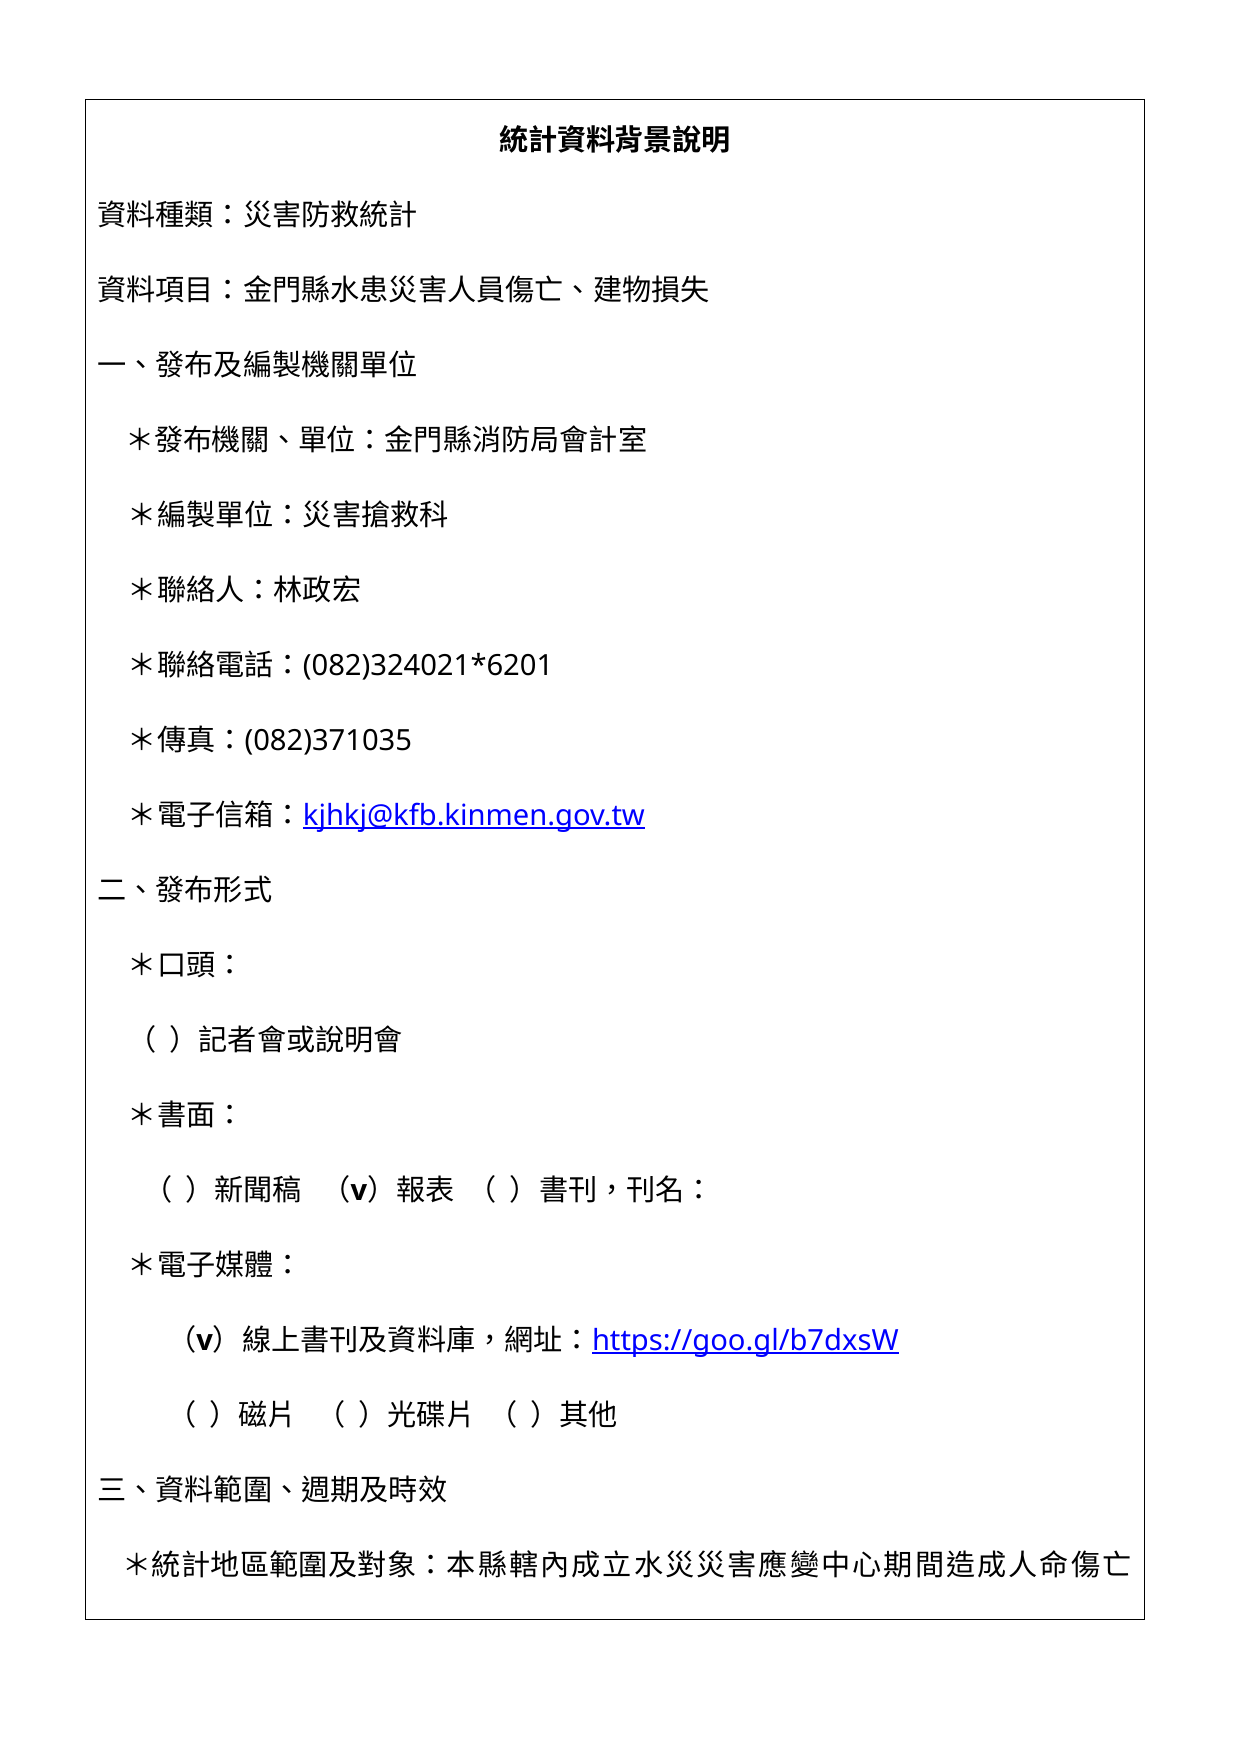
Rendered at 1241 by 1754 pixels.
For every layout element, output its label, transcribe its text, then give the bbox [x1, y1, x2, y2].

table_header 統計資料背景說明 資料種類：災害防救統計 資料項目：金門縣水患災害人員傷亡、建物損失 一、發布及編製機關單位 ＊發布機關、單位：金門縣消防局會計室 ＊編製單位：災害搶救科 ＊聯絡人：林政宏 ＊聯絡電話：(082)324021*6201 ＊傳真：(082)371035 ＊電子信箱：kjhkj@kfb.kinmen.gov.tw 二、發布形式 口頭： （ ）記者會或說明會 書面： （ ）新聞稿 （v）報表 （ ）書刊，刊名： ＊電子媒體： （v）線上書刊及資料庫，網址：https://goo.gl/b7dxsW （ ）磁片 （ ）光碟片 （ ）其他 三、資料範圍、週期及時效 ＊統計地區範圍及對象：本縣轄內成立水災災害應變中心期間造成人命傷亡 [86, 100, 1144, 1619]
